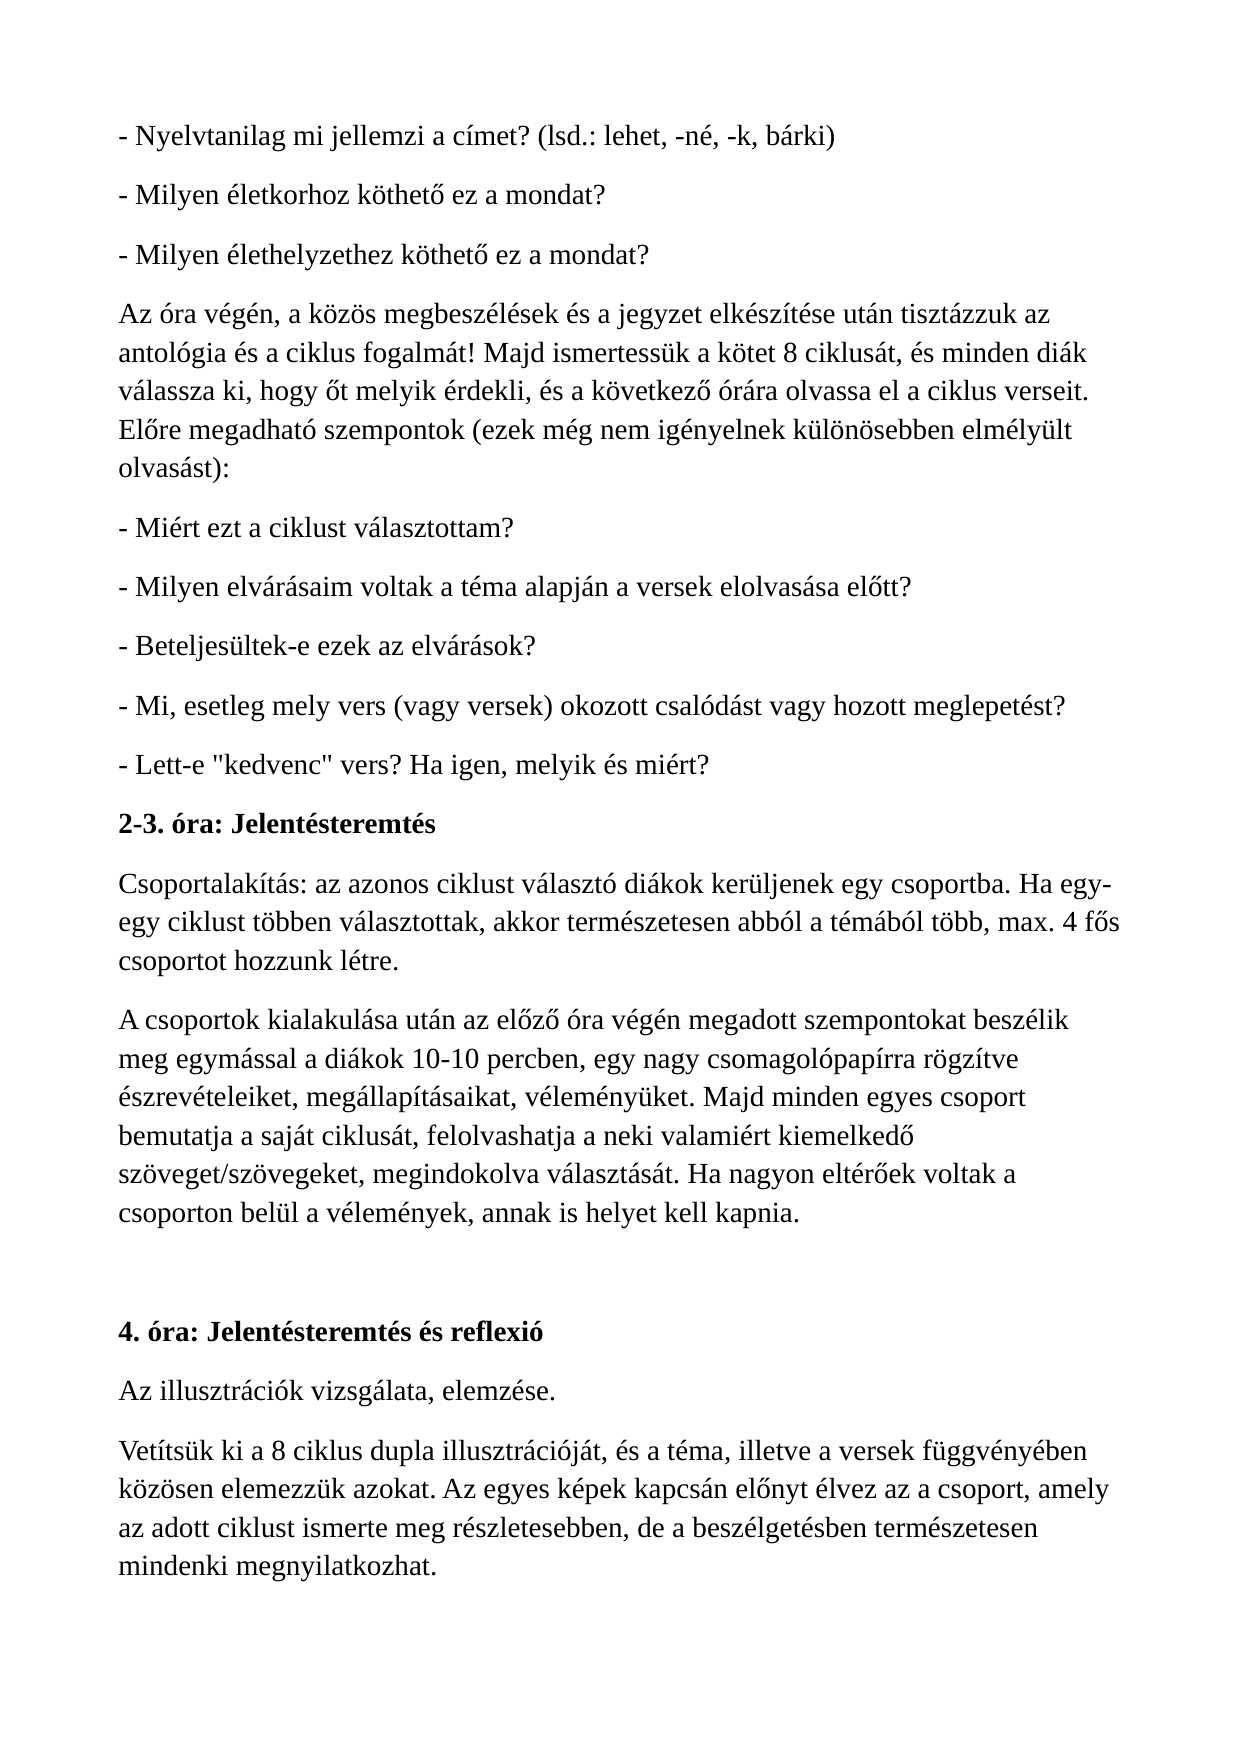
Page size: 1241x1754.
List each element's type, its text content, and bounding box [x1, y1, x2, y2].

text - Milyen életkorhoz köthető ez a mondat? [118, 177, 1122, 211]
text Csoportalakítás: az azonos ciklust választó diákok kerüljenek egy csoportba. Ha egy-egy ciklust többen választottak, akkor természetesen abból a témából több, max. 4 fős csoportot hozzunk létre. [118, 866, 1122, 977]
text - Nyelvtanilag mi jellemzi a címet? (lsd.: lehet, -né, -k, bárki) [118, 118, 1122, 152]
text Vetítsük ki a 8 ciklus dupla illusztrációját, és a téma, illetve a versek függvényében közösen elemezzük azokat. Az egyes képek kapcsán előnyt élvez az a csoport, amely az adott ciklust ismerte meg részletesebben, de a beszélgetésben természetesen mindenki megnyilatkozhat. [118, 1433, 1122, 1582]
text 4. óra: Jelentésteremtés és reflexió [118, 1314, 1122, 1347]
text 2-3. óra: Jelentésteremtés [118, 807, 1122, 840]
text - Mi, esetleg mely vers (vagy versek) okozott csalódást vagy hozott meglepetést? [118, 688, 1122, 721]
text - Beteljesültek-e ezek az elvárások? [118, 628, 1122, 662]
text A csoportok kialakulása után az előző óra végén megadott szempontokat beszélik meg egymással a diákok 10-10 percben, egy nagy csomagolópapírra rögzítve észrevételeiket, megállapításaikat, véleményüket. Majd minden egyes csoport bemutatja a saját ciklusát, felolvashatja a neki valamiért kiemelkedő szöveget/szövegeket, megindokolva választását. Ha nagyon eltérőek voltak a csoporton belül a vélemények, annak is helyet kell kapnia. [118, 1002, 1122, 1229]
text - Milyen élethelyzethez köthető ez a mondat? [118, 237, 1122, 270]
text Az illusztrációk vizsgálata, elemzése. [118, 1373, 1122, 1407]
text - Lett-e "kedvenc" vers? Ha igen, melyik és miért? [118, 747, 1122, 781]
text - Milyen elvárásaim voltak a téma alapján a versek elolvasása előtt? [118, 569, 1122, 603]
text - Miért ezt a ciklust választottam? [118, 510, 1122, 543]
text Az óra végén, a közös megbeszélések és a jegyzet elkészítése után tisztázzuk az antológia és a ciklus fogalmát! Majd ismertessük a kötet 8 ciklusát, és minden diák válassza ki, hogy őt melyik érdekli, és a következő órára olvassa el a ciklus verseit. Előre megadható szempontok (ezek még nem igényelnek különösebben elmélyült olvasást): [118, 296, 1122, 484]
